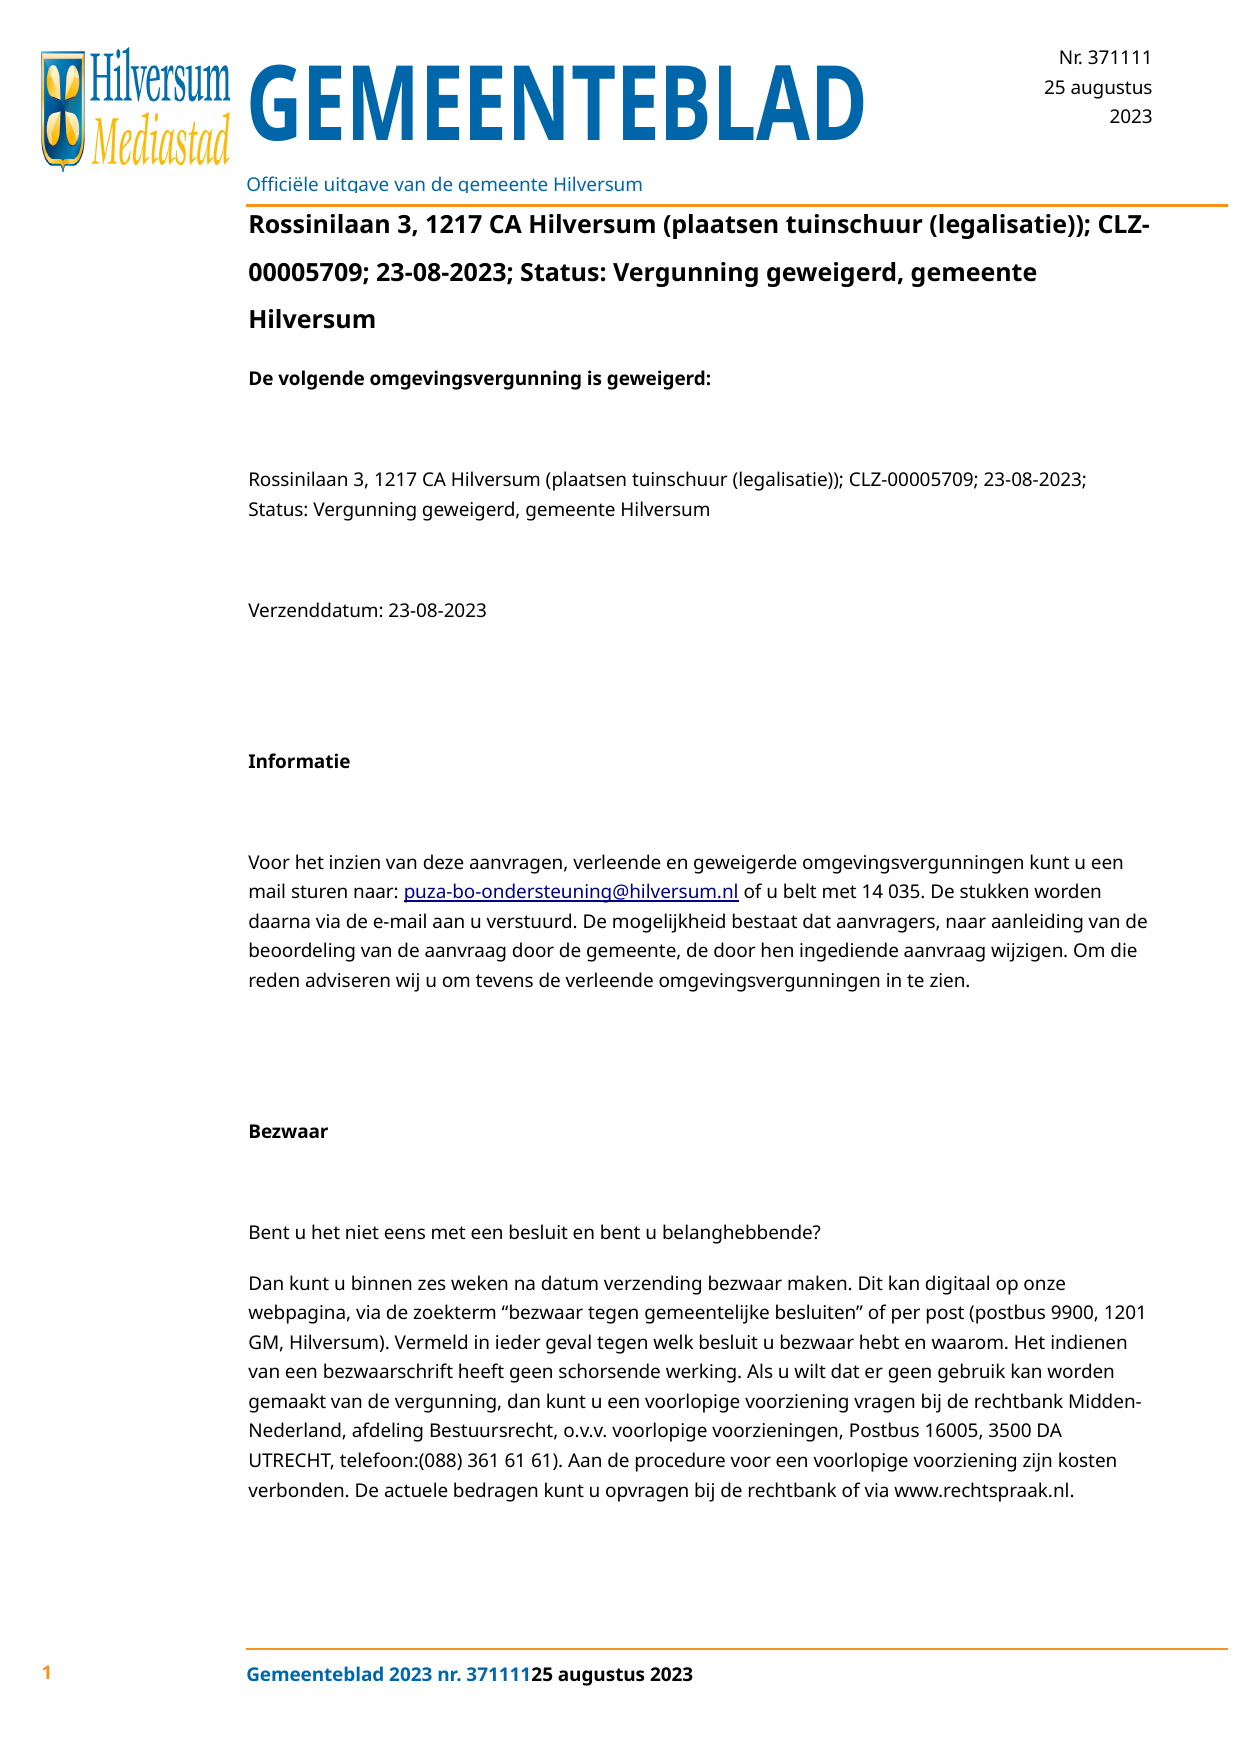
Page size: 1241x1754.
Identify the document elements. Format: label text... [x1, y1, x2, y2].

text Rossinilaan 3, 1217 CA Hilversum (plaatsen tuinschuur (legalisatie)); CLZ-00005709; 23-08-2023; Status: Vergunning geweigerd, gemeente Hilversum [248, 207, 1152, 336]
text Informatie [248, 748, 1152, 774]
text Dan kunt u binnen zes weken na datum verzending bezwaar maken. Dit kan digitaal op onze webpagina, via de zoekterm “bezwaar tegen gemeentelijke besluiten” of per post (postbus 9900, 1201 GM, Hilversum). Vermeld in ieder geval tegen welk besluit u bezwaar hebt en waarom. Het indienen van een bezwaarschrift heeft geen schorsende werking. Als u wilt dat er geen gebruik kan worden gemaakt van de vergunning, dan kunt u een voorlopige voorziening vragen bij de rechtbank Midden-Nederland, afdeling Bestuursrecht, o.v.v. voorlopige voorzieningen, Postbus 16005, 3500 DA UTRECHT, telefoon:(088) 361 61 61). Aan de procedure voor een voorlopige voorziening zijn kosten verbonden. De actuele bedragen kunt u opvragen bij de rechtbank of via www.rechtspraak.nl. [248, 1270, 1152, 1502]
text De volgende omgevingsvergunning is geweigerd: [248, 366, 1152, 391]
picture [41, 47, 231, 172]
text Rossinilaan 3, 1217 CA Hilversum (plaatsen tuinschuur (legalisatie)); CLZ-00005709; 23-08-2023; Status: Vergunning geweigerd, gemeente Hilversum [248, 466, 1152, 522]
text Voor het inzien van deze aanvragen, verleende en geweigerde omgevingsvergunningen kunt u een mail sturen naar: puza-bo-ondersteuning@hilversum.nl of u belt met 14 035. De stukken worden daarna via de e-mail aan u verstuurd. De mogelijkheid bestaat dat aanvragers, naar aanleiding van de beoordeling van de aanvraag door de gemeente, de door hen ingediende aanvraag wijzigen. Om die reden adviseren wij u om tevens de verleende omgevingsvergunningen in te zien. [248, 849, 1152, 993]
text Bent u het niet eens met een besluit en bent u belanghebbende? [248, 1219, 1152, 1245]
text Verzenddatum: 23-08-2023 [248, 597, 1152, 622]
text Bezwaar [248, 1118, 1152, 1144]
